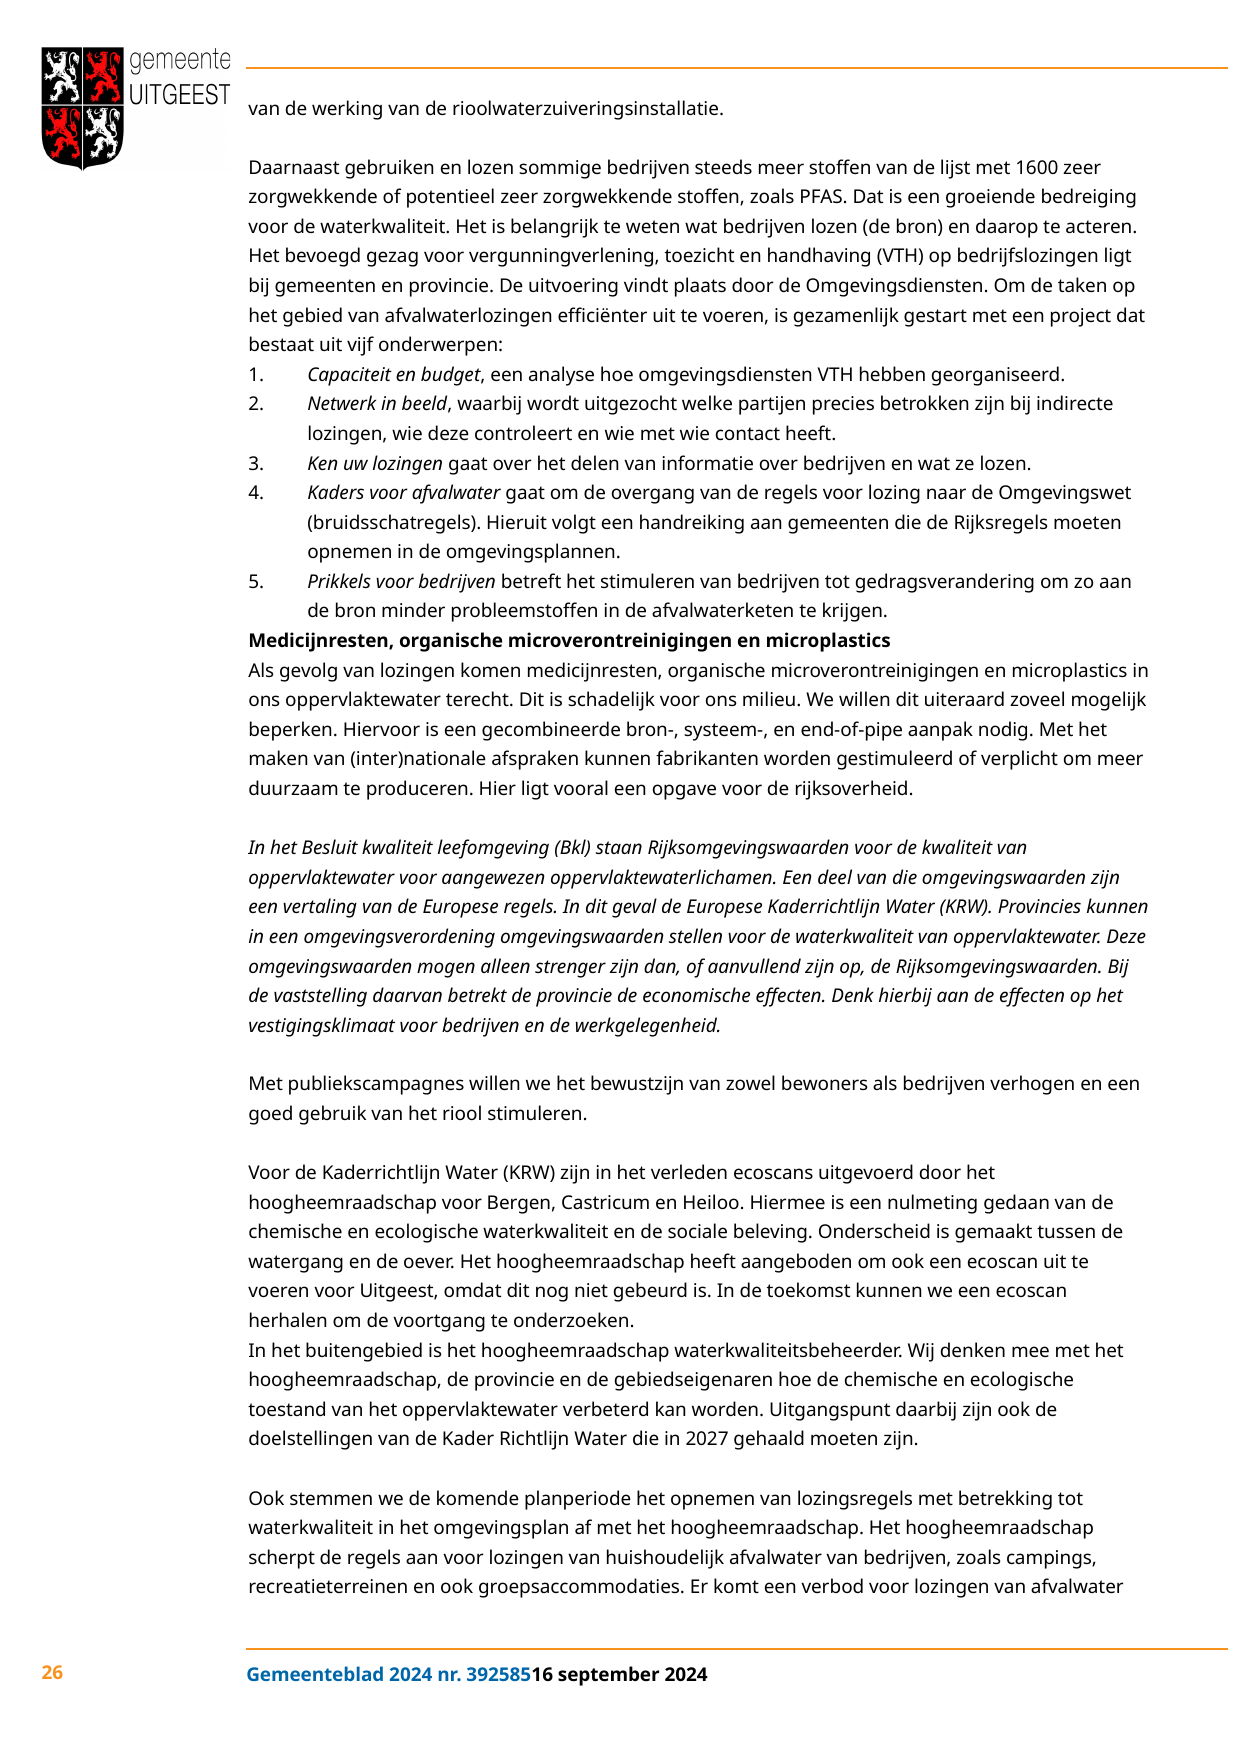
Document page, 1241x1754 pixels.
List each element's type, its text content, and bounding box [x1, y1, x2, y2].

text Als gevolg van lozingen komen medicijnresten, organische microverontreinigingen en microplastics in ons oppervlaktewater terecht. Dit is schadelijk voor ons milieu. We willen dit uiteraard zoveel mogelijk beperken. Hiervoor is een gecombineerde bron-, systeem-, en end-of-pipe aanpak nodig. Met het maken van (inter)nationale afspraken kunnen fabrikanten worden gestimuleerd of verplicht om meer duurzaam te produceren. Hier ligt vooral een opgave voor de rijksoverheid. [248, 657, 1152, 801]
list Prikkels voor bedrijven betreft het stimuleren van bedrijven tot gedragsverandering om zo aan de bron minder probleemstoffen in de afvalwaterketen te krijgen. [248, 568, 1152, 623]
list Netwerk in beeld, waarbij wordt uitgezocht welke partijen precies betrokken zijn bij indirecte lozingen, wie deze controleert en wie met wie contact heeft. [248, 391, 1152, 446]
list Capaciteit en budget, een analyse hoe omgevingsdiensten VTH hebben georganiseerd. [248, 361, 1152, 387]
text van de werking van de rioolwaterzuiveringsinstallatie. [248, 95, 1152, 121]
table_header In het Besluit kwaliteit leefomgeving (Bkl) staan Rijksomgevingswaarden voor de kwaliteit van oppervlaktewater voor aangewezen oppervlaktewaterlichamen. Een deel van die omgevingswaarden zijn een vertaling van de Europese regels. In dit geval de Europese Kaderrichtlijn Water (KRW). Provincies kunnen in een omgevingsverordening omgevingswaarden stellen voor de waterkwaliteit van oppervlaktewater. Deze omgevingswaarden mogen alleen strenger zijn dan, of aanvullend zijn op, de Rijksomgevingswaarden. Bij de vaststelling daarvan betrekt de provincie de economische effecten. Denk hierbij aan de effecten op het vestigingsklimaat voor bedrijven en de werkgelegenheid. [248, 835, 1152, 1038]
list Ken uw lozingen gaat over het delen van informatie over bedrijven en wat ze lozen. [248, 450, 1152, 476]
picture [41, 47, 231, 172]
list Kaders voor afvalwater gaat om de overgang van de regels voor lozing naar de Omgevingswet (bruidsschatregels). Hieruit volgt een handreiking aan gemeenten die de Rijksregels moeten opnemen in de omgevingsplannen. [248, 479, 1152, 564]
text Medicijnresten, organische microverontreinigingen en microplastics [248, 627, 1152, 653]
text Met publiekscampagnes willen we het bewustzijn van zowel bewoners als bedrijven verhogen en een goed gebruik van het riool stimuleren. [248, 1071, 1152, 1126]
table_header Voor de Kaderrichtlijn Water (KRW) zijn in het verleden ecoscans uitgevoerd door het hoogheemraadschap voor Bergen, Castricum en Heiloo. Hiermee is een nulmeting gedaan van de chemische en ecologische waterkwaliteit en de sociale beleving. Onderscheid is gemaakt tussen de watergang en de oever. Het hoogheemraadschap heeft aangeboden om ook een ecoscan uit te voeren voor Uitgeest, omdat dit nog niet gebeurd is. In de toekomst kunnen we een ecoscan herhalen om de voortgang te onderzoeken. In het buitengebied is het hoogheemraadschap waterkwaliteitsbeheerder. Wij denken mee met het hoogheemraadschap, de provincie en de gebiedseigenaren hoe de chemische en ecologische toestand van het oppervlaktewater verbeterd kan worden. Uitgangspunt daarbij zijn ook de doelstellingen van de Kader Richtlijn Water die in 2027 gehaald moeten zijn. Ook stemmen we de komende planperiode het opnemen van lozingsregels met betrekking tot waterkwaliteit in het omgevingsplan af met het hoogheemraadschap. Het hoogheemraadschap scherpt de regels aan voor lozingen van huishoudelijk afvalwater van bedrijven, zoals campings, recreatieterreinen en ook groepsaccommodaties. Er komt een verbod voor lozingen van afvalwater [248, 1159, 1152, 1599]
text Daarnaast gebruiken en lozen sommige bedrijven steeds meer stoffen van de lijst met 1600 zeer zorgwekkende of potentieel zeer zorgwekkende stoffen, zoals PFAS. Dat is een groeiende bedreiging voor de waterkwaliteit. Het is belangrijk te weten wat bedrijven lozen (de bron) en daarop te acteren. Het bevoegd gezag voor vergunningverlening, toezicht en handhaving (VTH) op bedrijfslozingen ligt bij gemeenten en provincie. De uitvoering vindt plaats door de Omgevingsdiensten. Om de taken op het gebied van afvalwaterlozingen efficiënter uit te voeren, is gezamenlijk gestart met een project dat bestaat uit vijf onderwerpen: [248, 154, 1152, 357]
